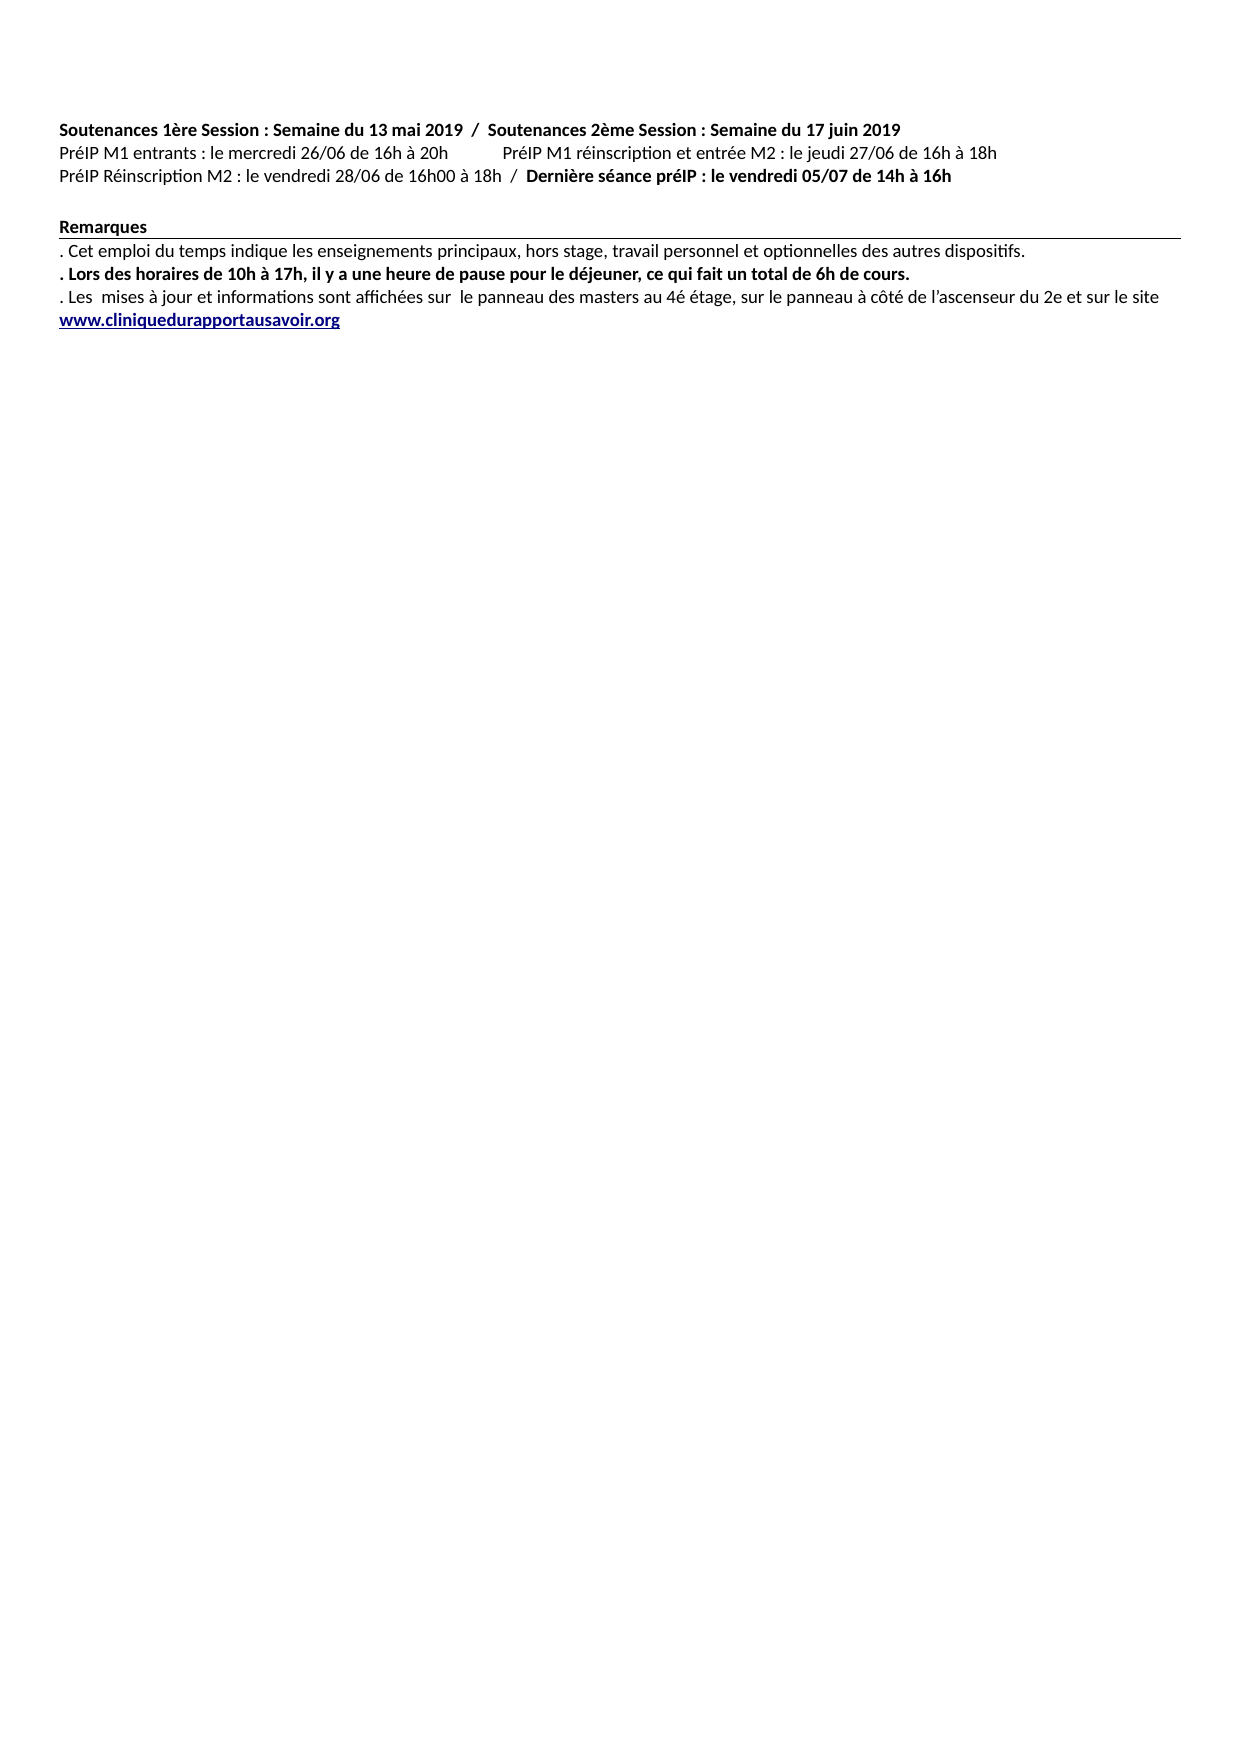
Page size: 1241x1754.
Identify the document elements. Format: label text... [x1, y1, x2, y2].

text Remarques [59, 216, 1181, 238]
text . Les mises à jour et informations sont affichées sur le panneau des masters au 4é étage, sur le panneau à côté de l’ascenseur du 2e et sur le site www.cliniquedurapportausavoir.org [59, 285, 1181, 331]
text PréIP Réinscription M2 : le vendredi 28/06 de 16h00 à 18h / Dernière séance préIP : le vendredi 05/07 de 14h à 16h [59, 164, 1181, 187]
text Soutenances 1ère Session : Semaine du 13 mai 2019 / Soutenances 2ème Session : Semaine du 17 juin 2019 [59, 118, 1181, 141]
text . Lors des horaires de 10h à 17h, il y a une heure de pause pour le déjeuner, ce qui fait un total de 6h de cours. [59, 262, 1181, 285]
text PréIP M1 entrants : le mercredi 26/06 de 16h à 20h PréIP M1 réinscription et entrée M2 : le jeudi 27/06 de 16h à 18h [59, 141, 1181, 164]
text . Cet emploi du temps indique les enseignements principaux, hors stage, travail personnel et optionnelles des autres dispositifs. [59, 239, 1181, 262]
